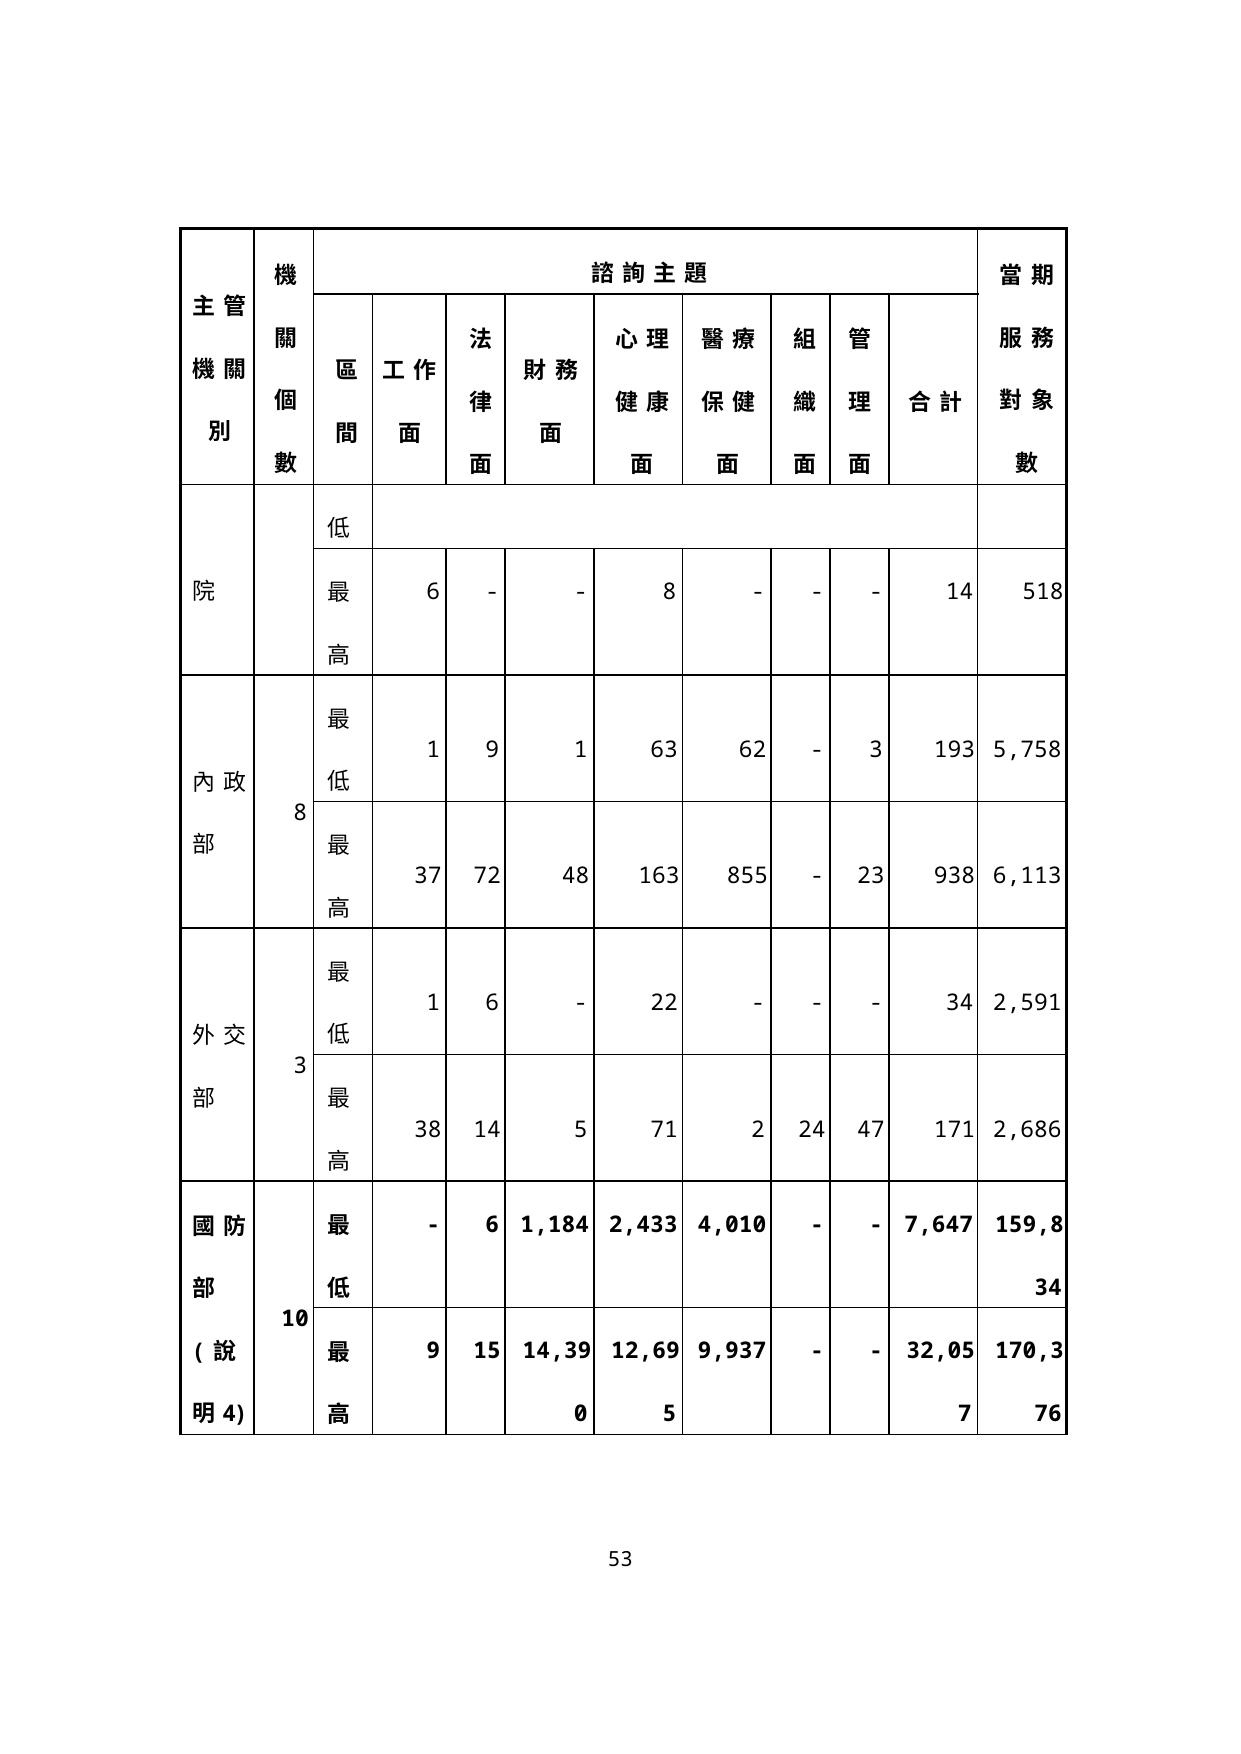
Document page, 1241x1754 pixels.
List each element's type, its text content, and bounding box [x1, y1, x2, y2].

table_cell 4,010 [683, 1182, 770, 1307]
table_cell 7,647 [890, 1182, 977, 1307]
table_cell - [772, 1308, 829, 1433]
table_cell 32,057 [890, 1308, 977, 1433]
table_cell 170,376 [978, 1308, 1065, 1433]
table_cell 院 [182, 485, 253, 674]
table_cell 6 [447, 929, 504, 1054]
table_cell 22 [595, 929, 682, 1054]
table_cell 5,758 [978, 676, 1065, 801]
table_cell 5 [506, 1055, 593, 1180]
table_cell 47 [831, 1055, 888, 1180]
table_cell 34 [890, 929, 977, 1054]
table_cell 9 [373, 1308, 445, 1433]
table_cell 855 [683, 802, 770, 927]
table_cell - [772, 802, 829, 927]
table_cell - [683, 929, 770, 1054]
table_cell 1,184 [506, 1182, 593, 1307]
table_cell 37 [373, 802, 445, 927]
table_header 諮詢主題 [314, 230, 977, 293]
table_cell 193 [890, 676, 977, 801]
table_cell 6,113 [978, 802, 1065, 927]
table_cell - [831, 1182, 888, 1307]
table_cell 38 [373, 1055, 445, 1180]
table_cell 9,937 [683, 1308, 770, 1433]
table_cell 171 [890, 1055, 977, 1180]
table_cell 6 [447, 1182, 504, 1307]
table_cell 2,433 [595, 1182, 682, 1307]
table_cell 6 [373, 549, 445, 674]
table_cell 938 [890, 802, 977, 927]
table_cell - [831, 1308, 888, 1433]
table_cell [978, 485, 1065, 547]
table_cell 3 [831, 676, 888, 801]
table_cell 159,834 [978, 1182, 1065, 1307]
table_cell 14,390 [506, 1308, 593, 1433]
table_header 主管機關別 [182, 230, 253, 483]
table_cell 1 [373, 676, 445, 801]
table_cell 心理 健康面 [595, 295, 682, 483]
table_cell 國防部(說明4) [182, 1182, 253, 1433]
table_cell 內政部 [182, 676, 253, 927]
table_cell 163 [595, 802, 682, 927]
table_cell 10 [255, 1182, 313, 1433]
table_cell 1 [373, 929, 445, 1054]
table_cell - [447, 549, 504, 674]
table_cell 最高 [314, 1308, 372, 1433]
table_cell - [772, 929, 829, 1054]
table_cell 72 [447, 802, 504, 927]
table_cell 8 [595, 549, 682, 674]
table_cell - [683, 549, 770, 674]
table_cell 最低 [314, 676, 372, 801]
table_cell 區間 [314, 295, 372, 483]
table_cell 管理 面 [831, 295, 888, 483]
table_cell 62 [683, 676, 770, 801]
table_cell 8 [255, 676, 313, 927]
table_cell 低 [314, 485, 372, 547]
table_cell 63 [595, 676, 682, 801]
table_cell 最高 [314, 802, 372, 927]
table_cell 15 [447, 1308, 504, 1433]
table_cell 23 [831, 802, 888, 927]
table_cell [373, 485, 977, 547]
table_header 當期 服務對象數 [978, 230, 1065, 483]
table_cell 財務面 [506, 295, 593, 483]
table_cell 14 [447, 1055, 504, 1180]
table_cell 外交部 [182, 929, 253, 1180]
table_cell 9 [447, 676, 504, 801]
table_cell 2 [683, 1055, 770, 1180]
table_cell 最低 [314, 929, 372, 1054]
table_cell 醫療 保健面 [683, 295, 770, 483]
table_cell - [506, 549, 593, 674]
table_cell 518 [978, 549, 1065, 674]
table_cell 2,686 [978, 1055, 1065, 1180]
table_cell 3 [255, 929, 313, 1180]
table_cell - [772, 1182, 829, 1307]
table_cell - [772, 549, 829, 674]
table_cell 24 [772, 1055, 829, 1180]
table_cell 組織面 [772, 295, 829, 483]
table_cell 48 [506, 802, 593, 927]
table_cell 工作 面 [373, 295, 445, 483]
table_cell 71 [595, 1055, 682, 1180]
table_cell 合計 [890, 295, 977, 483]
table_cell 最高 [314, 1055, 372, 1180]
table_cell - [831, 549, 888, 674]
table_cell 1 [506, 676, 593, 801]
table_cell 法律 面 [447, 295, 504, 483]
table_cell 14 [890, 549, 977, 674]
table_cell 最高 [314, 549, 372, 674]
table_cell 12,695 [595, 1308, 682, 1433]
table_cell - [373, 1182, 445, 1307]
table_header 機關個數 [255, 230, 313, 483]
table_cell - [506, 929, 593, 1054]
table_cell 最低 [314, 1182, 372, 1307]
table_cell [255, 485, 313, 674]
table_cell - [772, 676, 829, 801]
table_cell - [831, 929, 888, 1054]
table_cell 2,591 [978, 929, 1065, 1054]
